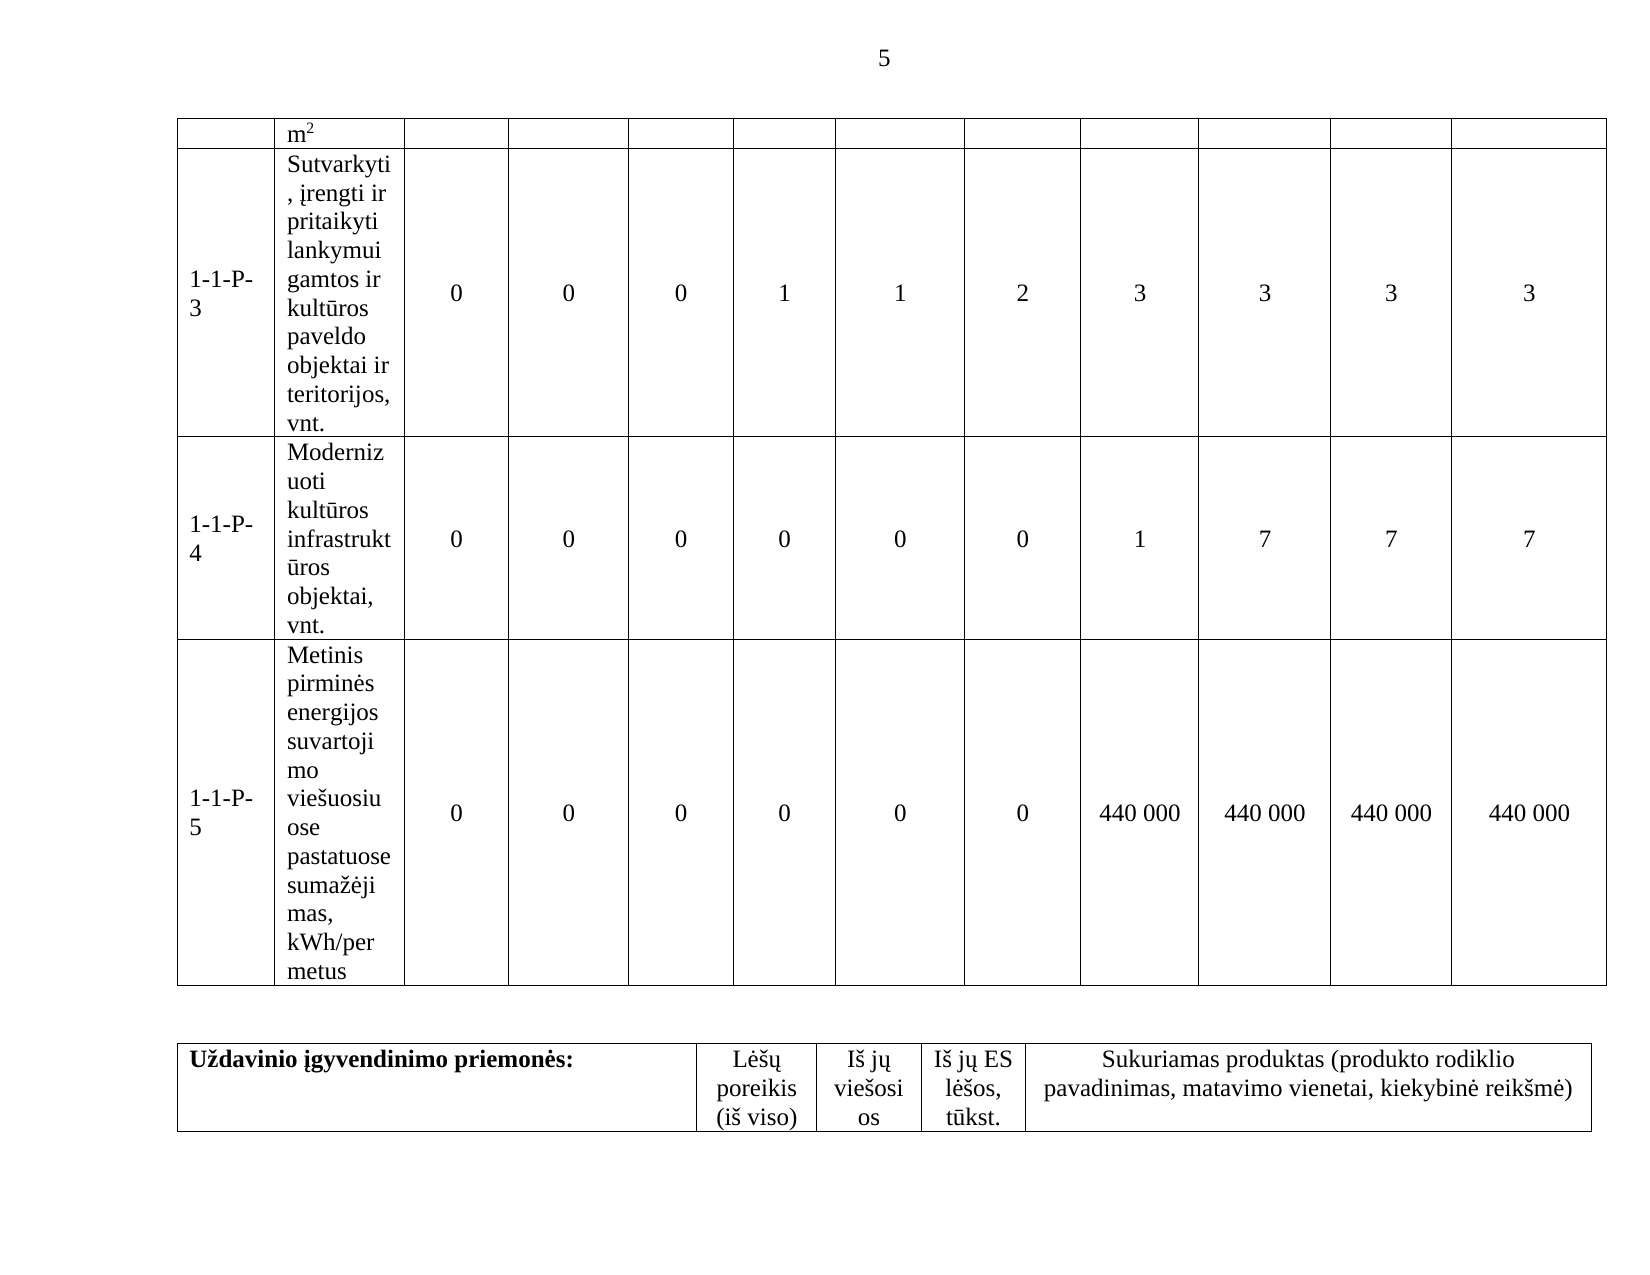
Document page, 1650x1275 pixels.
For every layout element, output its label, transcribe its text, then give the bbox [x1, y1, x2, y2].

table_cell 440 000 [1081, 640, 1198, 985]
table_cell 3 [1452, 149, 1606, 436]
table_cell [1199, 119, 1330, 148]
table_cell 440 000 [1199, 640, 1330, 985]
table_cell 7 [1331, 437, 1451, 639]
table_cell 1 [734, 149, 835, 436]
table_cell [178, 119, 274, 148]
table_cell 3 [1331, 149, 1451, 436]
table_cell 0 [405, 640, 508, 985]
table_cell [629, 119, 733, 148]
table_cell [965, 119, 1080, 148]
table_cell 0 [629, 149, 733, 436]
table_header Iš jų viešosios [817, 1044, 921, 1131]
table_cell [509, 119, 628, 148]
table_cell 1 [836, 149, 964, 436]
table_cell 0 [629, 437, 733, 639]
table_cell [405, 119, 508, 148]
table_cell 0 [965, 437, 1080, 639]
table_cell 0 [509, 149, 628, 436]
table_cell [836, 119, 964, 148]
table_cell 1-1-P-4 [178, 437, 274, 639]
table_cell 440 000 [1452, 640, 1606, 985]
table_header Iš jų ES lėšos, tūkst. [922, 1044, 1025, 1131]
table_cell 0 [509, 640, 628, 985]
table_header Lėšų poreikis (iš viso) [697, 1044, 816, 1131]
table_cell 0 [629, 640, 733, 985]
table_cell 0 [836, 437, 964, 639]
table_header Uždavinio įgyvendinimo priemonės: [178, 1044, 696, 1131]
table_cell 0 [965, 640, 1080, 985]
table_cell [734, 119, 835, 148]
table_cell 440 000 [1331, 640, 1451, 985]
table_cell 0 [836, 640, 964, 985]
table_cell [1081, 119, 1198, 148]
table_cell 0 [509, 437, 628, 639]
table_cell 7 [1199, 437, 1330, 639]
table_cell Sutvarkyti, įrengti ir pritaikyti lankymui gamtos ir kultūros paveldo objektai ir teritorijos, vnt. [275, 149, 404, 436]
table_cell [1452, 119, 1606, 148]
table_cell 0 [405, 437, 508, 639]
table_cell 3 [1081, 149, 1198, 436]
table_cell [1331, 119, 1451, 148]
table_cell 1 [1081, 437, 1198, 639]
table_cell 1-1-P-3 [178, 149, 274, 436]
table_cell 0 [734, 437, 835, 639]
table_cell 0 [405, 149, 508, 436]
table_cell 1-1-P-5 [178, 640, 274, 985]
table_header Sukuriamas produktas (produkto rodiklio pavadinimas, matavimo vienetai, kiekybinė reikšmė) [1026, 1044, 1591, 1131]
table_cell Modernizuoti kultūros infrastruktūros objektai, vnt. [275, 437, 404, 639]
table_cell Metinis pirminės energijos suvartojimo viešuosiuose pastatuose sumažėjimas, kWh/per metus [275, 640, 404, 985]
table_cell 2 [965, 149, 1080, 436]
table_cell 3 [1199, 149, 1330, 436]
table_cell 7 [1452, 437, 1606, 639]
table_cell 0 [734, 640, 835, 985]
table_cell m2 [275, 119, 404, 148]
